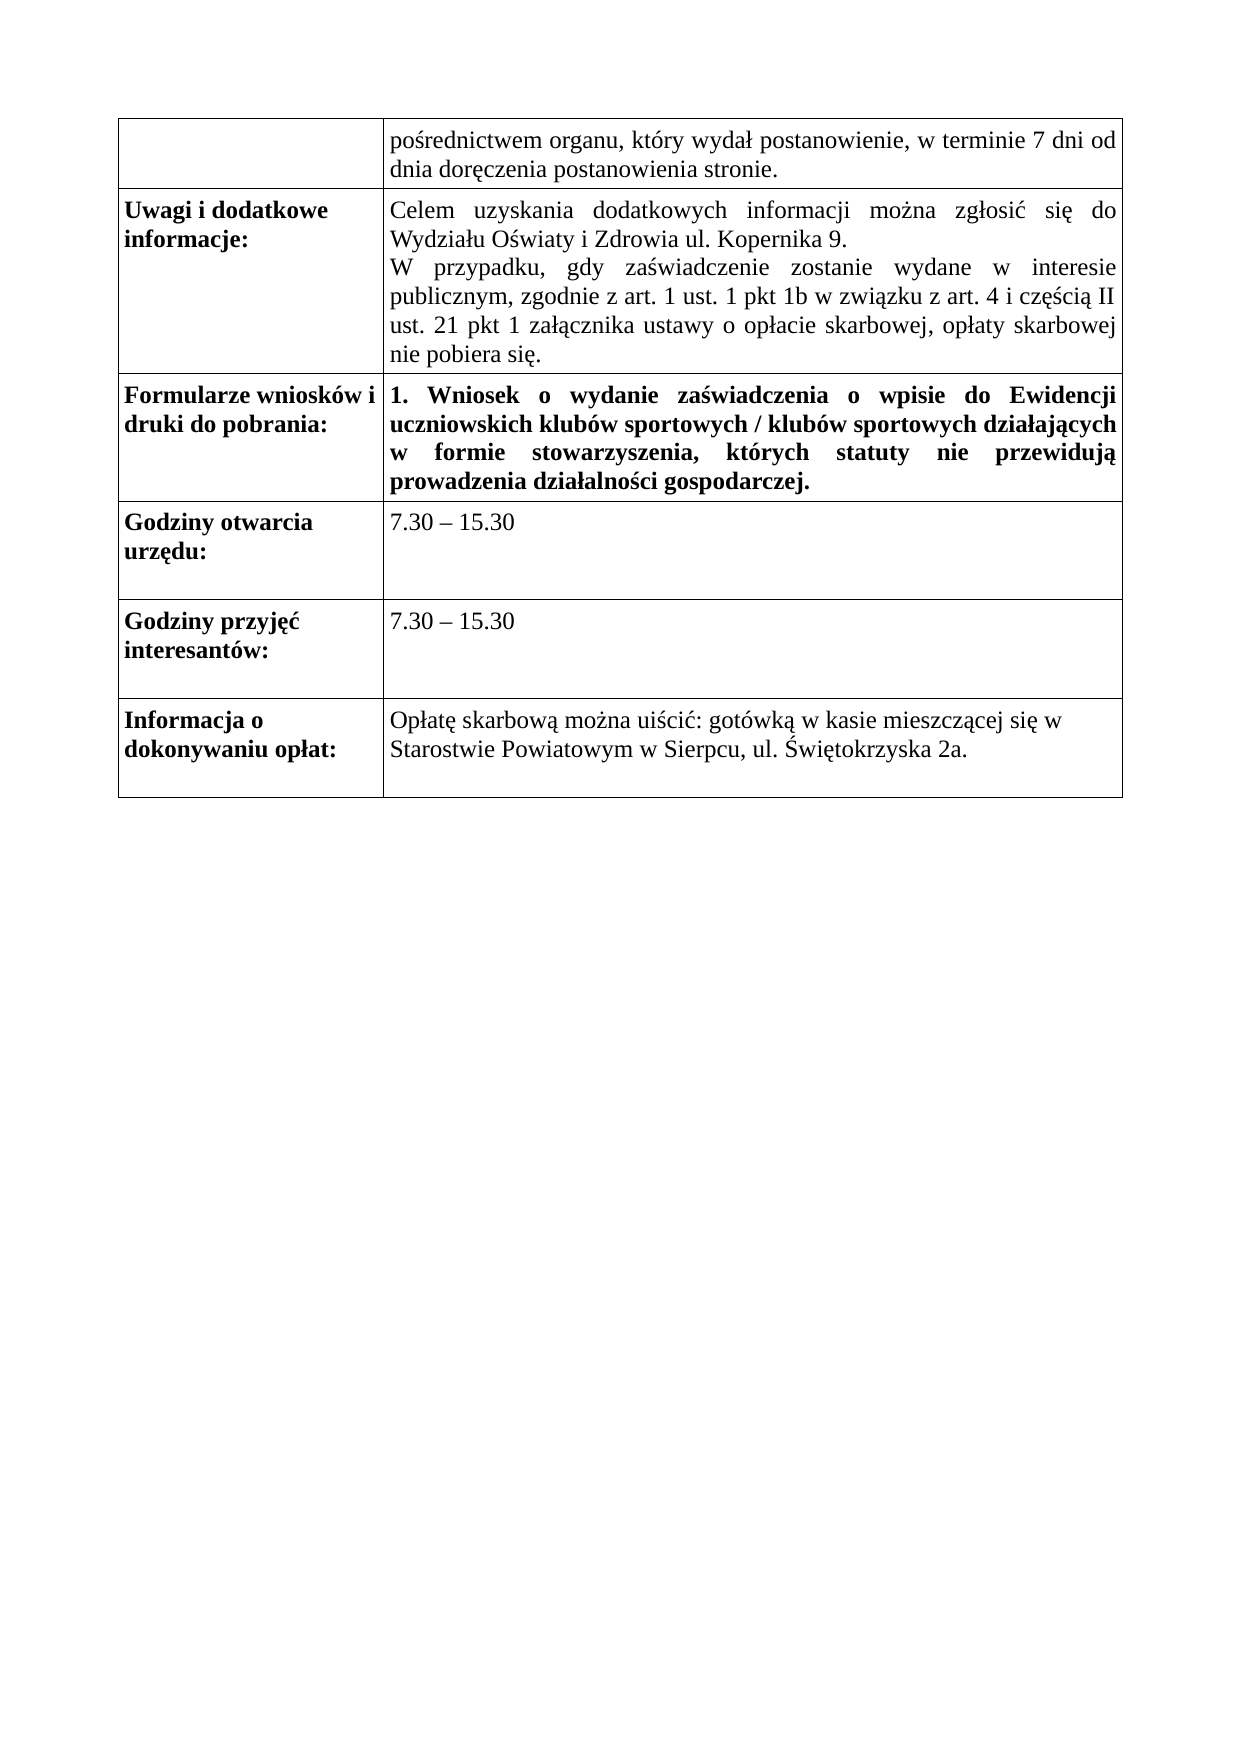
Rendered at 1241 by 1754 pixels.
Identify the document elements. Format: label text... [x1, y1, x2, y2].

table_cell Godziny otwarcia urzędu: [119, 502, 383, 599]
table_cell Opłatę skarbową można uiścić: gotówką w kasie mieszczącej się w Starostwie Powiatowym w Sierpcu, ul. Świętokrzyska 2a. [384, 699, 1122, 797]
table_cell Godziny przyjęć interesantów: [119, 600, 383, 698]
table_cell Informacja o dokonywaniu opłat: [119, 699, 383, 797]
table_cell Uwagi i dodatkowe informacje: [119, 189, 383, 373]
table_cell Formularze wniosków i druki do pobrania: [119, 374, 383, 501]
table_cell 7.30 – 15.30 [384, 600, 1122, 698]
table_cell pośrednictwem organu, który wydał postanowienie, w terminie 7 dni od dnia doręczenia postanowienia stronie. [384, 119, 1122, 188]
table_cell Celem uzyskania dodatkowych informacji można zgłosić się do Wydziału Oświaty i Zdrowia ul. Kopernika 9. W przypadku, gdy zaświadczenie zostanie wydane w interesie publicznym, zgodnie z art. 1 ust. 1 pkt 1b w związku z art. 4 i częścią II ust. 21 pkt 1 załącznika ustawy o opłacie skarbowej, opłaty skarbowej nie pobiera się. [384, 189, 1122, 373]
table_cell 7.30 – 15.30 [384, 502, 1122, 599]
table_cell 1. Wniosek o wydanie zaświadczenia o wpisie do Ewidencji uczniowskich klubów sportowych / klubów sportowych działających w formie stowarzyszenia, których statuty nie przewidują prowadzenia działalności gospodarczej. [384, 374, 1122, 501]
table_cell [119, 119, 383, 188]
